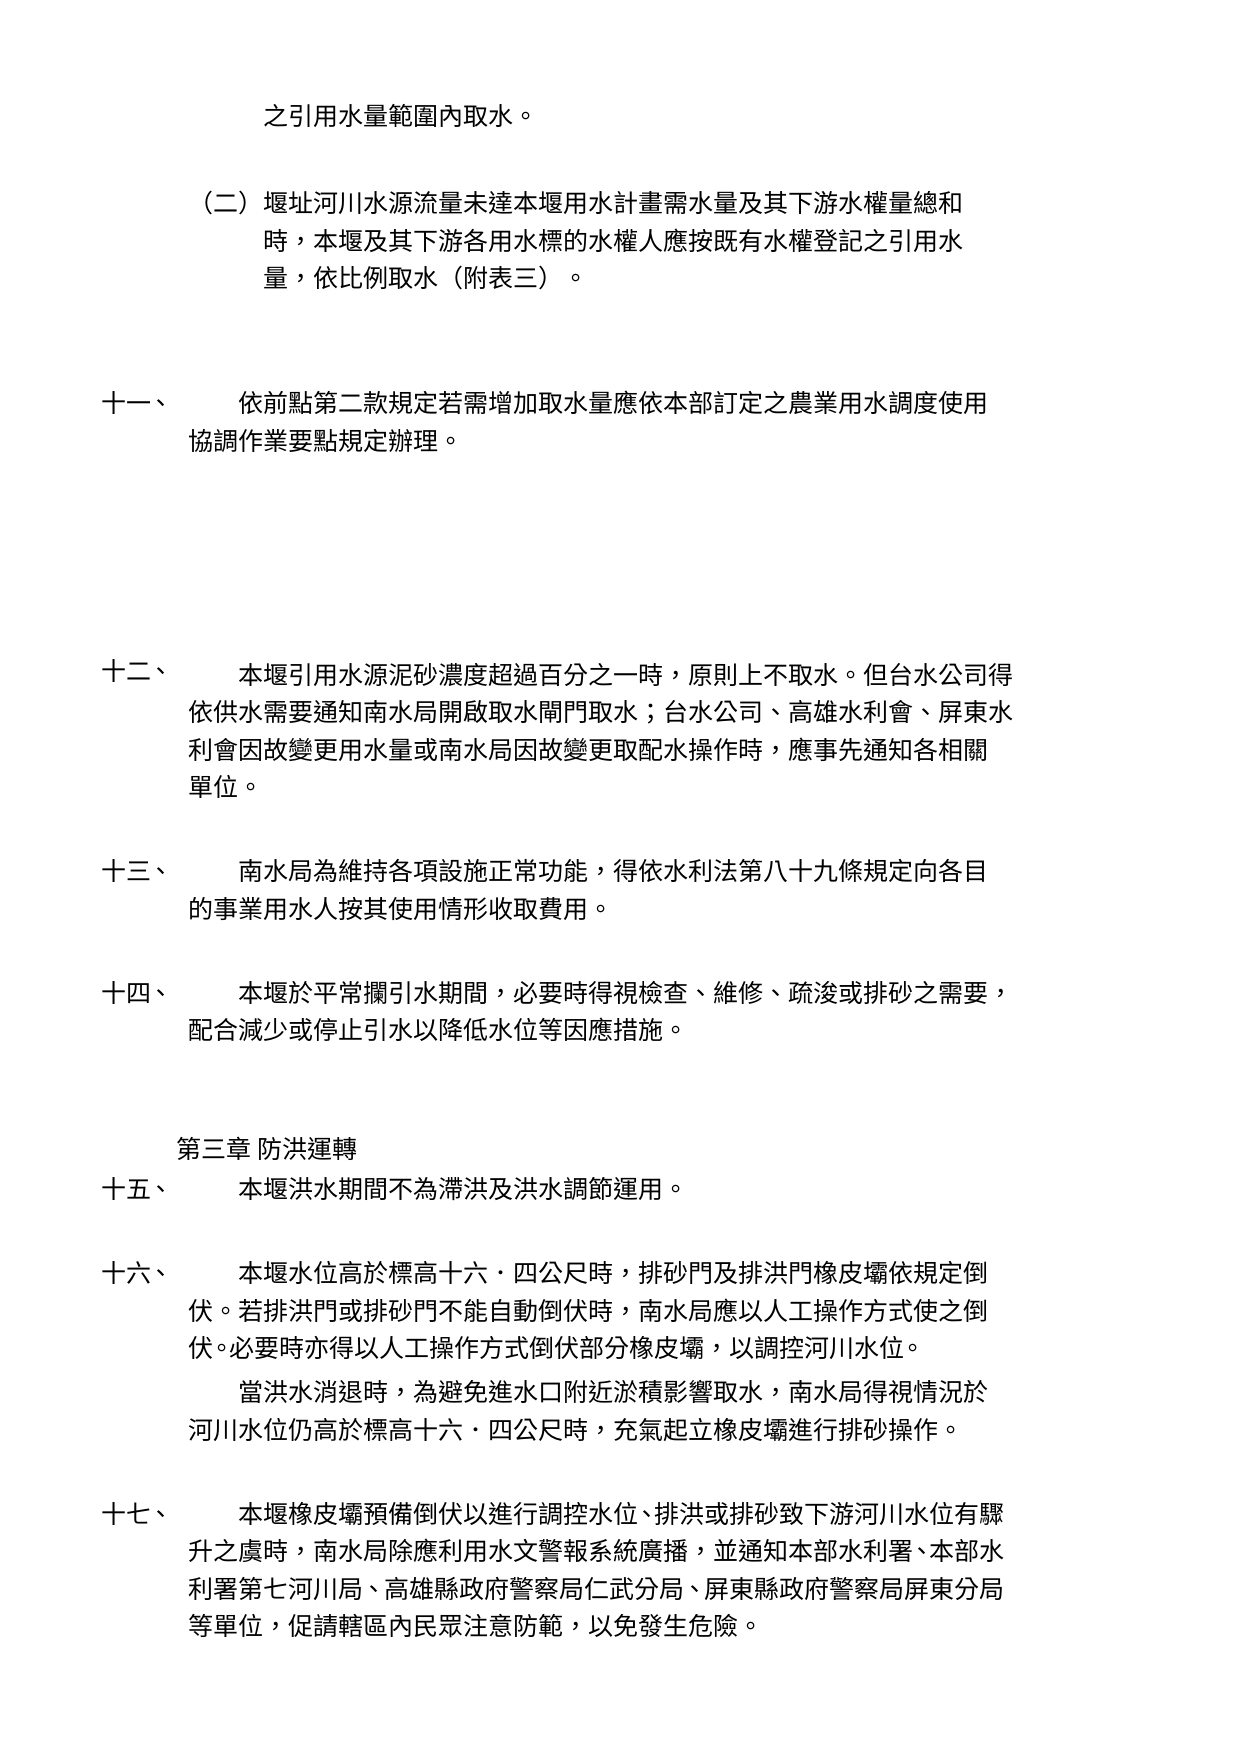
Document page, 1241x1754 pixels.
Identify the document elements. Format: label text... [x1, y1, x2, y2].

table_cell 本堰水位高於標高十六．四公尺時，排砂門及排洪門橡皮壩依規定倒伏。若排洪門或排砂門不能自動倒伏時，南水局應以人工操作方式使之倒伏。必要時亦得以人工操作方式倒伏部分橡皮壩，以調控河川水位。 [189, 1250, 1004, 1369]
table_cell [189, 929, 1014, 969]
table_cell [89, 1450, 189, 1490]
table_header 堰址河川水源流量未達本堰用水計畫需水量及其下游水權量總和時，本堰及其下游各用水標的水權人應按既有水權登記之引用水量，依比例取水（附表三）。 [264, 180, 1014, 299]
table_cell [89, 177, 189, 339]
table_cell 十七、 [89, 1490, 189, 1647]
table_cell 依前點第二款規定若需增加取水量應依本部訂定之農業用水調度使用協調作業要點規定辦理。 [189, 380, 1014, 461]
table_cell [189, 299, 1014, 339]
table_cell [89, 461, 189, 501]
table_cell 十六、 [89, 1250, 189, 1369]
table_cell [89, 1051, 189, 1091]
table_cell [89, 808, 189, 848]
table_header 本堰洪水期間不為滯洪及洪水調節運用。 [189, 1166, 1004, 1210]
table_cell [189, 1051, 1014, 1091]
table_cell 十二、 [89, 501, 189, 808]
table_cell 十三、 [89, 848, 189, 929]
table_cell 第三章 防洪運轉 [89, 1129, 1152, 1647]
table_header 堰址河川水源流量在本堰用水計畫需水量及其下游水權量（附表二）總和以上，本堰及其下游各用水標的水權人應在水權狀內登載之引用水量範圍內取水。 [264, 93, 1014, 136]
table_cell [89, 1210, 189, 1250]
table_cell [189, 136, 1014, 177]
table_cell [189, 340, 1014, 380]
table_header 十五、 [89, 1166, 189, 1210]
table_cell [189, 461, 1014, 501]
table_cell 十四、 [89, 970, 189, 1051]
table_cell [189, 1450, 1004, 1490]
table_cell [89, 929, 189, 969]
table_cell [89, 340, 189, 380]
table_header （一） [189, 93, 264, 136]
table_header （二） [189, 180, 264, 299]
table_cell 十一、 [89, 380, 189, 461]
table_cell 本堰於平常攔引水期間，必要時得視檢查、維修、疏浚或排砂之需要，配合減少或停止引水以降低水位等因應措施。 [189, 970, 1014, 1051]
table_cell [189, 808, 1014, 848]
table_cell 本堰引用水源泥砂濃度超過百分之一時，原則上不取水。但台水公司得依供水需要通知南水局開啟取水閘門取水；台水公司、高雄水利會、屏東水利會因故變更用水量或南水局因故變更取配水操作時，應事先通知各相關單位。 [189, 501, 1014, 808]
table_cell 本堰橡皮壩預備倒伏以進行調控水位、排洪或排砂致下游河川水位有驟升之虞時，南水局除應利用水文警報系統廣播，並通知本部水利署、本部水利署第七河川局、高雄縣政府警察局仁武分局、屏東縣政府警察局屏東分局等單位，促請轄區內民眾注意防範，以免發生危險。 [189, 1490, 1004, 1647]
table_cell [89, 1369, 189, 1450]
table_cell [89, 90, 1152, 1128]
table_cell 當洪水消退時，為避免進水口附近淤積影響取水，南水局得視情況於河川水位仍高於標高十六．四公尺時，充氣起立橡皮壩進行排砂操作。 [189, 1369, 1004, 1450]
table_cell 南水局為維持各項設施正常功能，得依水利法第八十九條規定向各目的事業用水人按其使用情形收取費用。 [189, 848, 1014, 929]
table_cell [189, 1210, 1004, 1250]
table_cell [89, 90, 189, 177]
